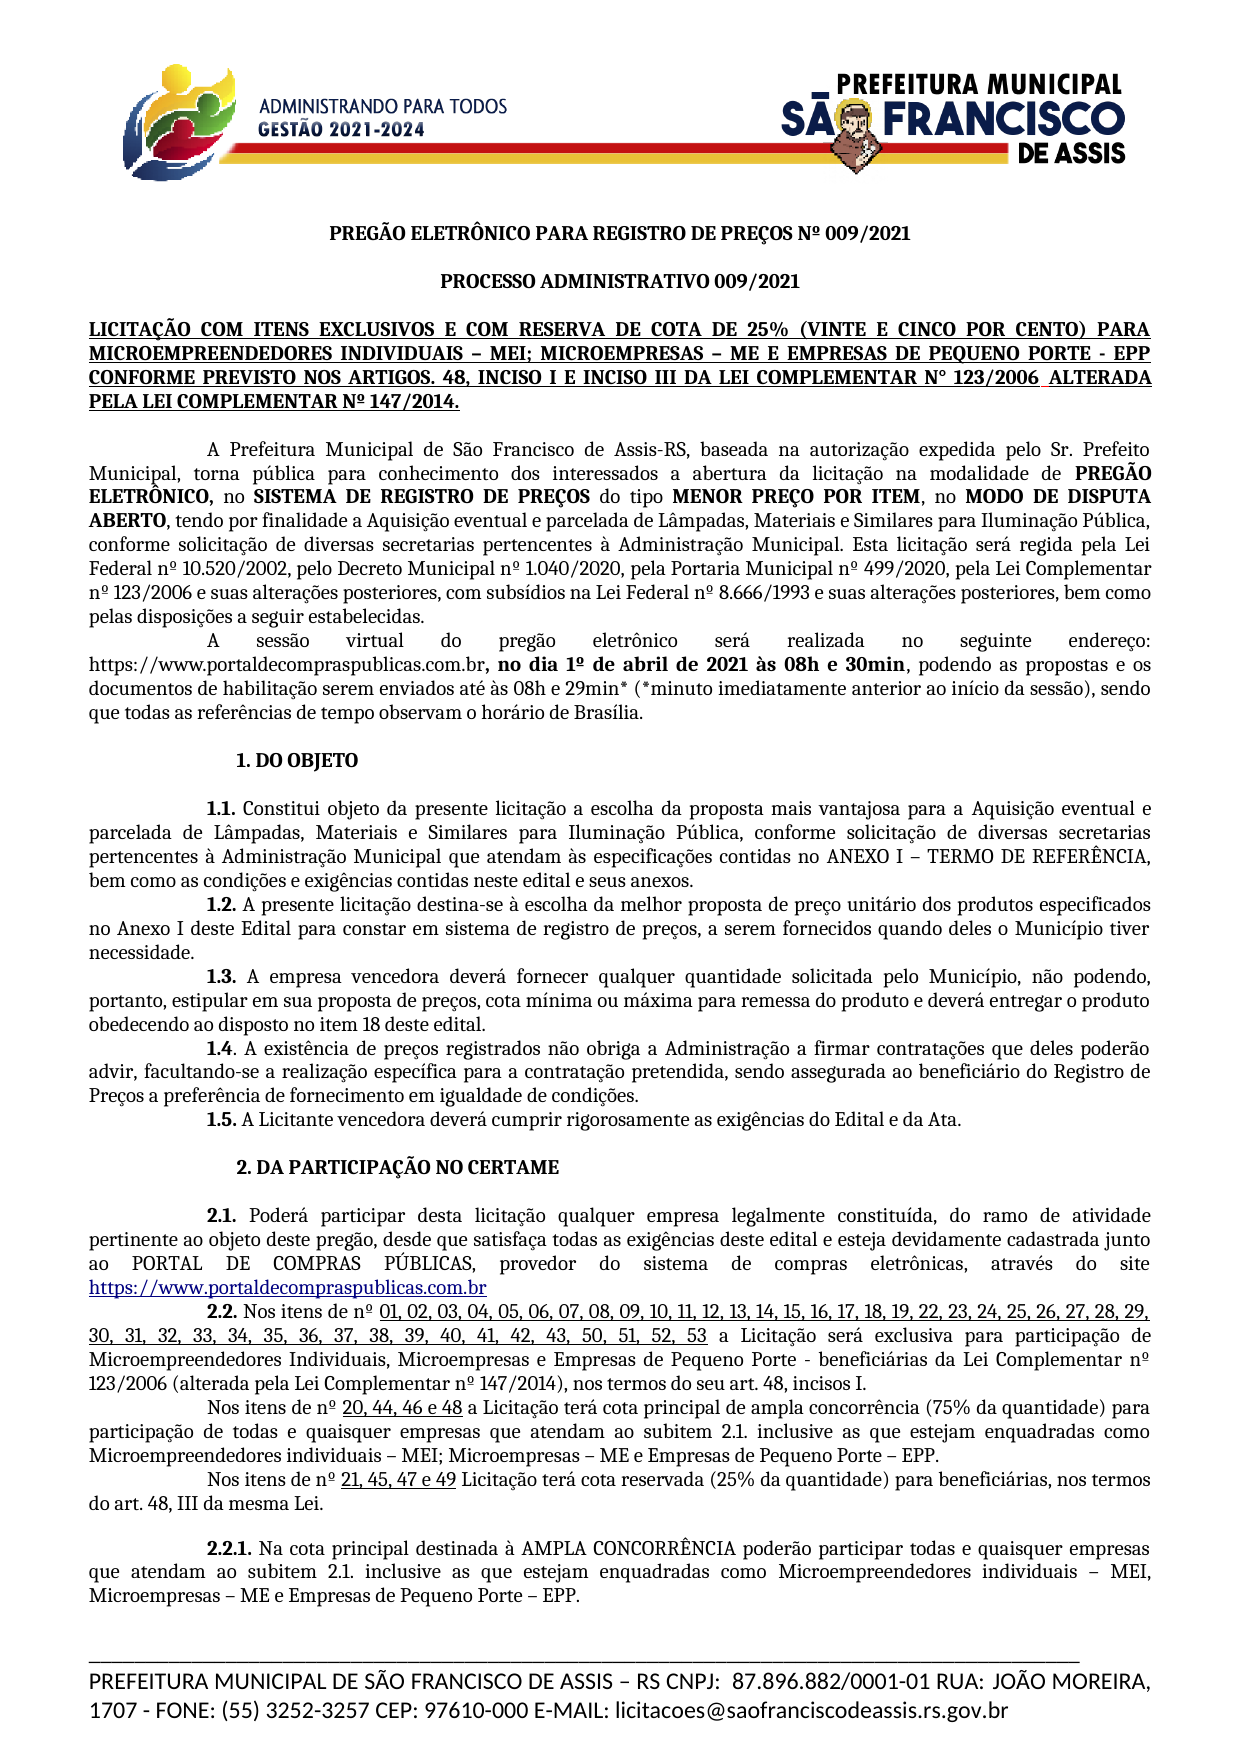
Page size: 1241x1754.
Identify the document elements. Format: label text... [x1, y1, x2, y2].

text Nos itens de nº 21, 45, 47 e 49 Licitação terá cota reservada (25% da quantidade) para beneficiárias, nos termos do art. 48, III da mesma Lei. [89, 1467, 1152, 1515]
text Nos itens de nº 20, 44, 46 e 48 a Licitação terá cota principal de ampla concorrência (75% da quantidade) para participação de todas e quaisquer empresas que atendam ao subitem 2.1. inclusive as que estejam enquadradas como Microempreendedores individuais – MEI; Microempresas – ME e Empresas de Pequeno Porte – EPP. [89, 1396, 1152, 1467]
text PREGÃO ELETRÔNICO PARA REGISTRO DE PREÇOS Nº 009/2021 [89, 222, 1152, 246]
text 1.2. A presente licitação destina-se à escolha da melhor proposta de preço unitário dos produtos especificados no Anexo I deste Edital para constar em sistema de registro de preços, a serem fornecidos quando deles o Município tiver necessidade. [89, 892, 1152, 964]
text 2.1. Poderá participar desta licitação qualquer empresa legalmente constituída, do ramo de atividade pertinente ao objeto deste pregão, desde que satisfaça todas as exigências deste edital e esteja devidamente cadastrada junto ao PORTAL DE COMPRAS PÚBLICAS, provedor do sistema de compras eletrônicas, através do site https://www.portaldecompraspublicas.com.br [89, 1204, 1152, 1300]
text 2.2.1. Na cota principal destinada à AMPLA CONCORRÊNCIA poderão participar todas e quaisquer empresas que atendam ao subitem 2.1. inclusive as que estejam enquadradas como Microempreendedores individuais – MEI, Microempresas – ME e Empresas de Pequeno Porte – EPP. [89, 1536, 1152, 1608]
text 1.5. A Licitante vencedora deverá cumprir rigorosamente as exigências do Edital e da Ata. [89, 1108, 1152, 1132]
text 2.2. Nos itens de nº 01, 02, 03, 04, 05, 06, 07, 08, 09, 10, 11, 12, 13, 14, 15, 16, 17, 18, 19, 22, 23, 24, 25, 26, 27, 28, 29, 30, 31, 32, 33, 34, 35, 36, 37, 38, 39, 40, 41, 42, 43, 50, 51, 52, 53 a Licitação será exclusiva para participação de Microempreendedores Individuais, Microempresas e Empresas de Pequeno Porte - beneficiárias da Lei Complementar nº 123/2006 (alterada pela Lei Complementar nº 147/2014), nos termos do seu art. 48, incisos I. [89, 1300, 1152, 1396]
text 2. DA PARTICIPAÇÃO NO CERTAME [89, 1156, 1152, 1180]
text LICITAÇÃO COM ITENS EXCLUSIVOS E COM RESERVA DE COTA DE 25% (VINTE E CINCO POR CENTO) PARA MICROEMPREENDEDORES INDIVIDUAIS – MEI; MICROEMPRESAS – ME E EMPRESAS DE PEQUENO PORTE - EPP CONFORME PREVISTO NOS ARTIGOS. 48, INCISO I E INCISO III DA LEI COMPLEMENTAR N° 123/2006 ALTERADA PELA LEI COMPLEMENTAR Nº 147/2014. [89, 317, 1152, 413]
text 1.4. A existência de preços registrados não obriga a Administração a firmar contratações que deles poderão advir, facultando-se a realização específica para a contratação pretendida, sendo assegurada ao beneficiário do Registro de Preços a preferência de fornecimento em igualdade de condições. [89, 1036, 1152, 1108]
text 1.3. A empresa vencedora deverá fornecer qualquer quantidade solicitada pelo Município, não podendo, portanto, estipular em sua proposta de preços, cota mínima ou máxima para remessa do produto e deverá entregar o produto obedecendo ao disposto no item 18 deste edital. [89, 964, 1152, 1036]
text 1.1. Constitui objeto da presente licitação a escolha da proposta mais vantajosa para a Aquisição eventual e parcelada de Lâmpadas, Materiais e Similares para Iluminação Pública, conforme solicitação de diversas secretarias pertencentes à Administração Municipal que atendam às especificações contidas no ANEXO I – TERMO DE REFERÊNCIA, bem como as condições e exigências contidas neste edital e seus anexos. [89, 797, 1152, 892]
text A sessão virtual do pregão eletrônico será realizada no seguinte endereço: https://www.portaldecompraspublicas.com.br, no dia 1º de abril de 2021 às 08h e 30min, podendo as propostas e os documentos de habilitação serem enviados até às 08h e 29min* (*minuto imediatamente anterior ao início da sessão), sendo que todas as referências de tempo observam o horário de Brasília. [89, 629, 1152, 725]
text 1. DO OBJETO [89, 749, 1152, 773]
text PROCESSO ADMINISTRATIVO 009/2021 [89, 269, 1152, 293]
text A Prefeitura Municipal de São Francisco de Assis-RS, baseada na autorização expedida pelo Sr. Prefeito Municipal, torna pública para conhecimento dos interessados a abertura da licitação na modalidade de PREGÃO ELETRÔNICO, no SISTEMA DE REGISTRO DE PREÇOS do tipo MENOR PREÇO POR ITEM, no MODO DE DISPUTA ABERTO, tendo por finalidade a Aquisição eventual e parcelada de Lâmpadas, Materiais e Similares para Iluminação Pública, conforme solicitação de diversas secretarias pertencentes à Administração Municipal. Esta licitação será regida pela Lei Federal nº 10.520/2002, pelo Decreto Municipal nº 1.040/2020, pela Portaria Municipal nº 499/2020, pela Lei Complementar nº 123/2006 e suas alterações posteriores, com subsídios na Lei Federal nº 8.666/1993 e suas alterações posteriores, bem como pelas disposições a seguir estabelecidas. [89, 437, 1152, 629]
